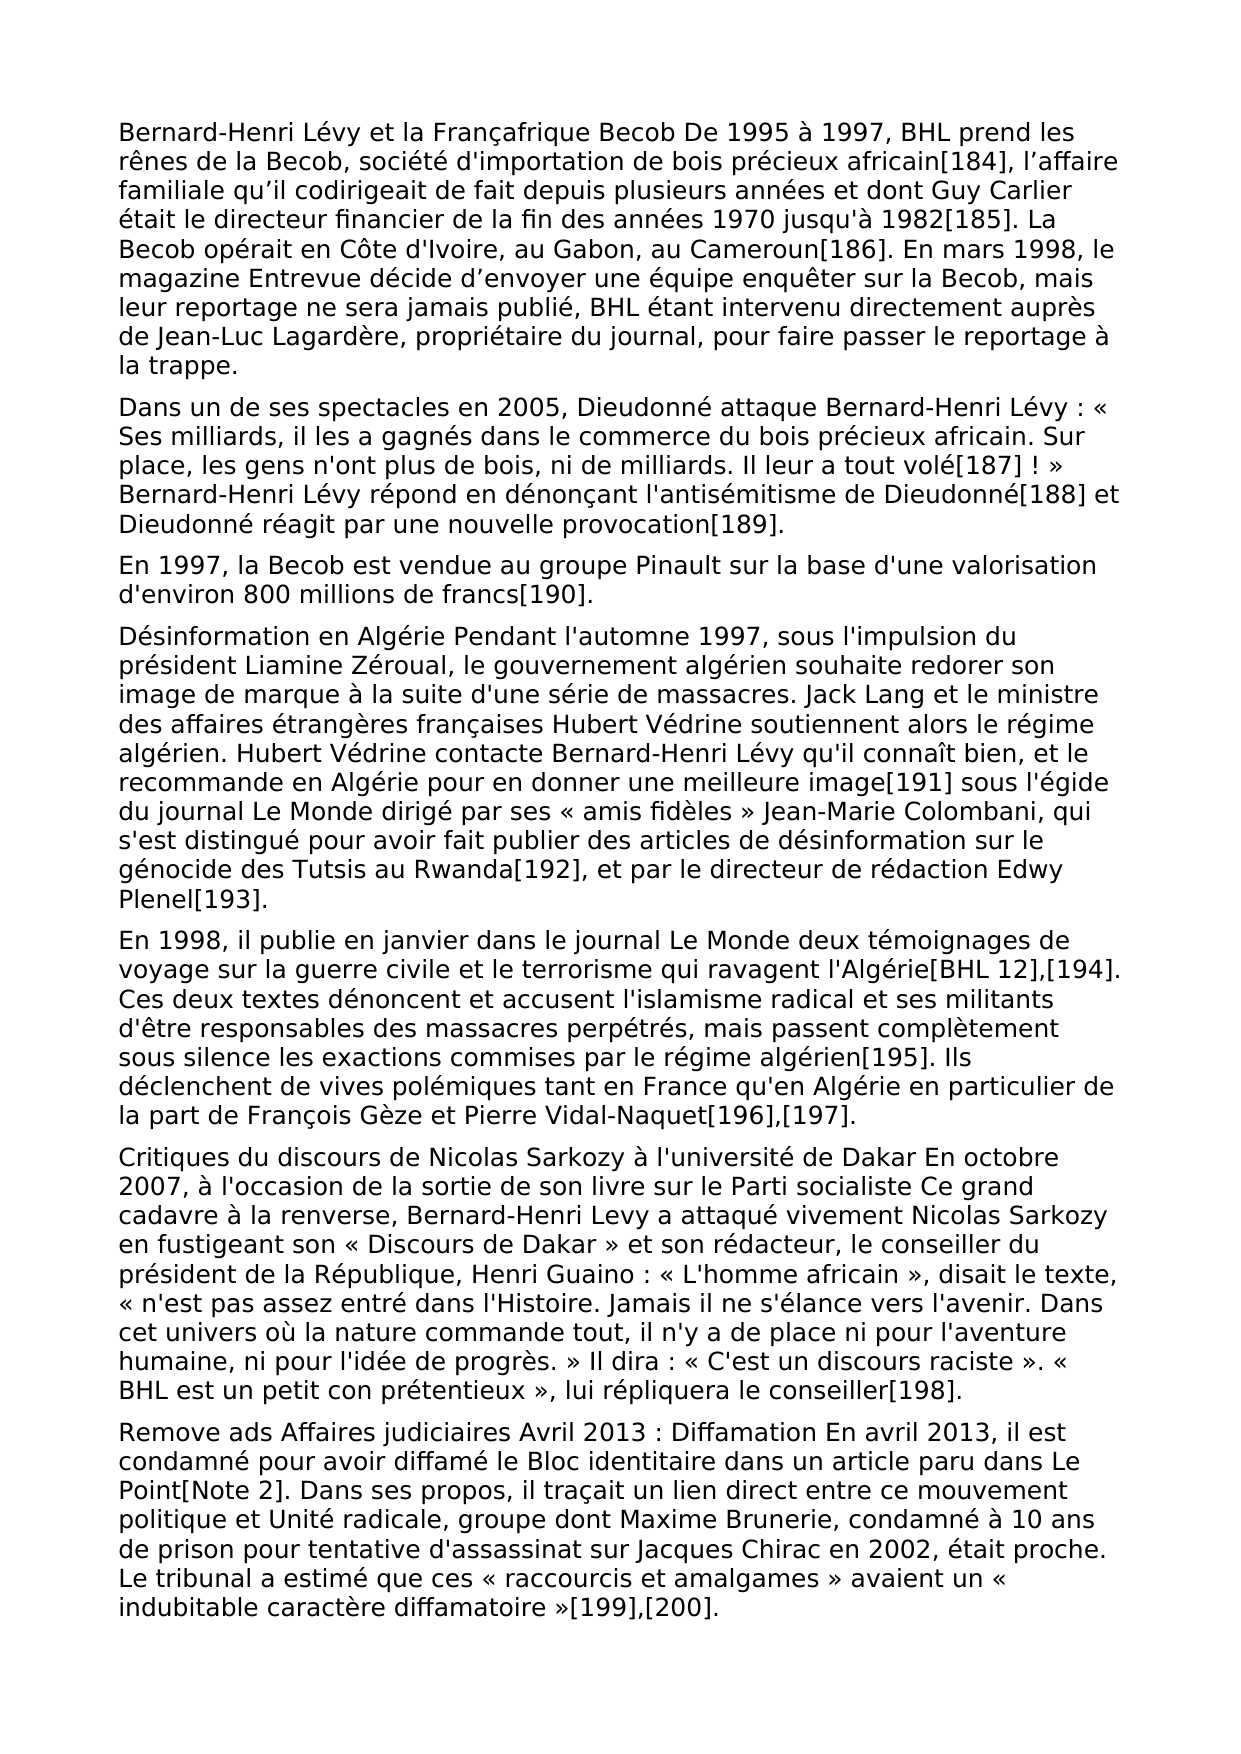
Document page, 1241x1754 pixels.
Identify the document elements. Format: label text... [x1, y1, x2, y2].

text Critiques du discours de Nicolas Sarkozy à l'université de Dakar En octobre 2007, à l'occasion de la sortie de son livre sur le Parti socialiste Ce grand cadavre à la renverse, Bernard-Henri Levy a attaqué vivement Nicolas Sarkozy en fustigeant son « Discours de Dakar » et son rédacteur, le conseiller du président de la République, Henri Guaino : « L'homme africain », disait le texte, « n'est pas assez entré dans l'Histoire. Jamais il ne s'élance vers l'avenir. Dans cet univers où la nature commande tout, il n'y a de place ni pour l'aventure humaine, ni pour l'idée de progrès. » Il dira : « C'est un discours raciste ». « BHL est un petit con prétentieux », lui répliquera le conseiller[198]. [118, 1143, 1122, 1406]
text Remove ads Affaires judiciaires Avril 2013 : Diffamation En avril 2013, il est condamné pour avoir diffamé le Bloc identitaire dans un article paru dans Le Point[Note 2]. Dans ses propos, il traçait un lien direct entre ce mouvement politique et Unité radicale, groupe dont Maxime Brunerie, condamné à 10 ans de prison pour tentative d'assassinat sur Jacques Chirac en 2002, était proche. Le tribunal a estimé que ces « raccourcis et amalgames » avaient un « indubitable caractère diffamatoire »[199],[200]. [118, 1418, 1122, 1622]
text Bernard-Henri Lévy et la Françafrique Becob De 1995 à 1997, BHL prend les rênes de la Becob, société d'importation de bois précieux africain[184], l’affaire familiale qu’il codirigeait de fait depuis plusieurs années et dont Guy Carlier était le directeur financier de la fin des années 1970 jusqu'à 1982[185]. La Becob opérait en Côte d'Ivoire, au Gabon, au Cameroun[186]. En mars 1998, le magazine Entrevue décide d’envoyer une équipe enquêter sur la Becob, mais leur reportage ne sera jamais publié, BHL étant intervenu directement auprès de Jean-Luc Lagardère, propriétaire du journal, pour faire passer le reportage à la trappe. [118, 118, 1122, 381]
text Désinformation en Algérie Pendant l'automne 1997, sous l'impulsion du président Liamine Zéroual, le gouvernement algérien souhaite redorer son image de marque à la suite d'une série de massacres. Jack Lang et le ministre des affaires étrangères françaises Hubert Védrine soutiennent alors le régime algérien. Hubert Védrine contacte Bernard-Henri Lévy qu'il connaît bien, et le recommande en Algérie pour en donner une meilleure image[191] sous l'égide du journal Le Monde dirigé par ses « amis fidèles » Jean-Marie Colombani, qui s'est distingué pour avoir fait publier des articles de désinformation sur le génocide des Tutsis au Rwanda[192], et par le directeur de rédaction Edwy Plenel[193]. [118, 622, 1122, 914]
text Dans un de ses spectacles en 2005, Dieudonné attaque Bernard-Henri Lévy : « Ses milliards, il les a gagnés dans le commerce du bois précieux africain. Sur place, les gens n'ont plus de bois, ni de milliards. Il leur a tout volé[187] ! » Bernard-Henri Lévy répond en dénonçant l'antisémitisme de Dieudonné[188] et Dieudonné réagit par une nouvelle provocation[189]. [118, 393, 1122, 539]
text En 1998, il publie en janvier dans le journal Le Monde deux témoignages de voyage sur la guerre civile et le terrorisme qui ravagent l'Algérie[BHL 12],[194]. Ces deux textes dénoncent et accusent l'islamisme radical et ses militants d'être responsables des massacres perpétrés, mais passent complètement sous silence les exactions commises par le régime algérien[195]. Ils déclenchent de vives polémiques tant en France qu'en Algérie en particulier de la part de François Gèze et Pierre Vidal-Naquet[196],[197]. [118, 926, 1122, 1131]
text En 1997, la Becob est vendue au groupe Pinault sur la base d'une valorisation d'environ 800 millions de francs[190]. [118, 551, 1122, 610]
